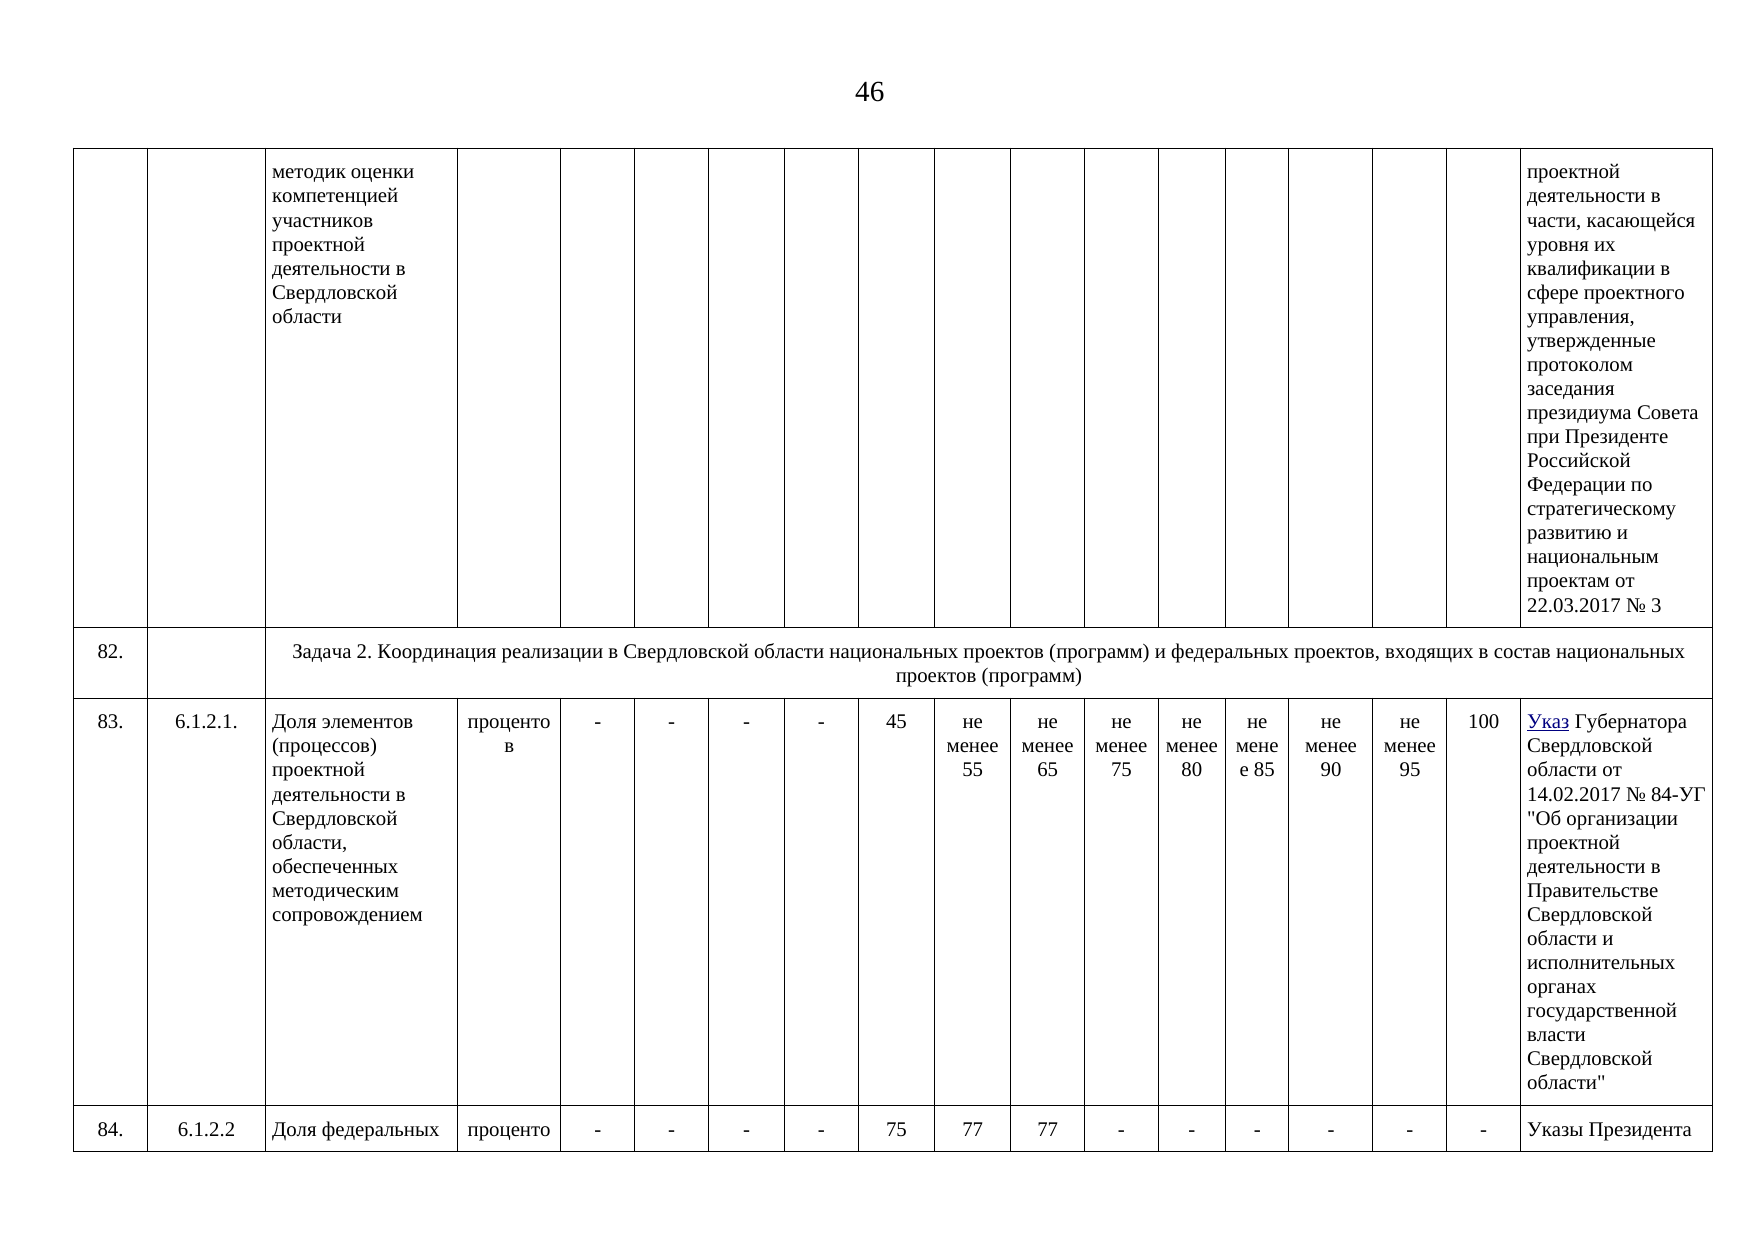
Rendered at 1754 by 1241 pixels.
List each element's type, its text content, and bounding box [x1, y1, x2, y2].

table_cell - [561, 1106, 634, 1151]
table_cell - [1085, 1106, 1158, 1151]
table_cell не менее 95 [1373, 699, 1446, 1105]
table_cell [148, 149, 265, 627]
table_cell не менее 80 [1159, 699, 1225, 1105]
table_cell - [1373, 1106, 1446, 1151]
table_cell процентов [458, 699, 560, 1105]
table_cell Указ Губернатора Свердловской области от 14.02.2017 № 84-УГ "Об организации проектной деятельности в Правительстве Свердловской области и исполнительных органах государственной власти Свердловской области" [1521, 699, 1712, 1105]
table_cell не менее 90 [1289, 699, 1372, 1105]
table_cell 100 [1447, 699, 1520, 1105]
table_cell - [709, 699, 784, 1105]
table_cell 6.1.2.2 [148, 1106, 265, 1151]
table_cell [74, 149, 147, 627]
table_cell 6.1.2.1. [148, 699, 265, 1105]
table_cell - [1373, 149, 1446, 627]
table_cell методик оценки компетенцией участников проектной деятельности в Свердловской области [266, 149, 457, 627]
table_cell - [635, 1106, 708, 1151]
table_cell - [635, 699, 708, 1105]
table_cell - [785, 149, 858, 627]
table_cell 83. [74, 699, 147, 1105]
table_cell проценто [458, 1106, 560, 1151]
table_cell 77 [935, 1106, 1010, 1151]
table_cell Задача 2. Координация реализации в Свердловской области национальных проектов (программ) и федеральных проектов, входящих в состав национальных проектов (программ) [266, 628, 1712, 698]
table_cell - [1011, 149, 1084, 627]
table_cell не менее 75 [1085, 699, 1158, 1105]
table_cell - [635, 149, 708, 627]
table_cell - [859, 149, 934, 627]
table_cell - [785, 1106, 858, 1151]
table_cell - [1226, 1106, 1288, 1151]
table_cell - [1447, 149, 1520, 627]
table_cell не менее 85 [1226, 699, 1288, 1105]
table_cell 45 [859, 699, 934, 1105]
table_cell [1226, 149, 1288, 627]
table_cell 75 [859, 1106, 934, 1151]
table_cell [1159, 149, 1225, 627]
table_cell [148, 628, 265, 698]
table_cell - [561, 149, 634, 627]
table_cell проектной деятельности в части, касающейся уровня их квалификации в сфере проектного управления, утвержденные протоколом заседания президиума Совета при Президенте Российской Федерации по стратегическому развитию и национальным проектам от 22.03.2017 № 3 [1521, 149, 1712, 627]
table_cell 84. [74, 1106, 147, 1151]
table_cell Доля федеральных [266, 1106, 457, 1151]
table_cell Указы Президента [1521, 1106, 1712, 1151]
table_cell - [561, 699, 634, 1105]
table_cell - [1289, 1106, 1372, 1151]
table_cell [458, 149, 560, 627]
table_cell не менее 55 [935, 699, 1010, 1105]
table_cell Доля элементов (процессов) проектной деятельности в Свердловской области, обеспеченных методическим сопровождением [266, 699, 457, 1105]
table_cell - [709, 1106, 784, 1151]
table_cell - [1085, 149, 1158, 627]
table_cell - [1447, 1106, 1520, 1151]
table_cell не менее 65 [1011, 699, 1084, 1105]
table_cell 77 [1011, 1106, 1084, 1151]
table_cell - [1289, 149, 1372, 627]
table_cell - [1159, 1106, 1225, 1151]
table_cell 82. [74, 628, 147, 698]
table_cell - [935, 149, 1010, 627]
table_cell - [709, 149, 784, 627]
table_cell - [785, 699, 858, 1105]
